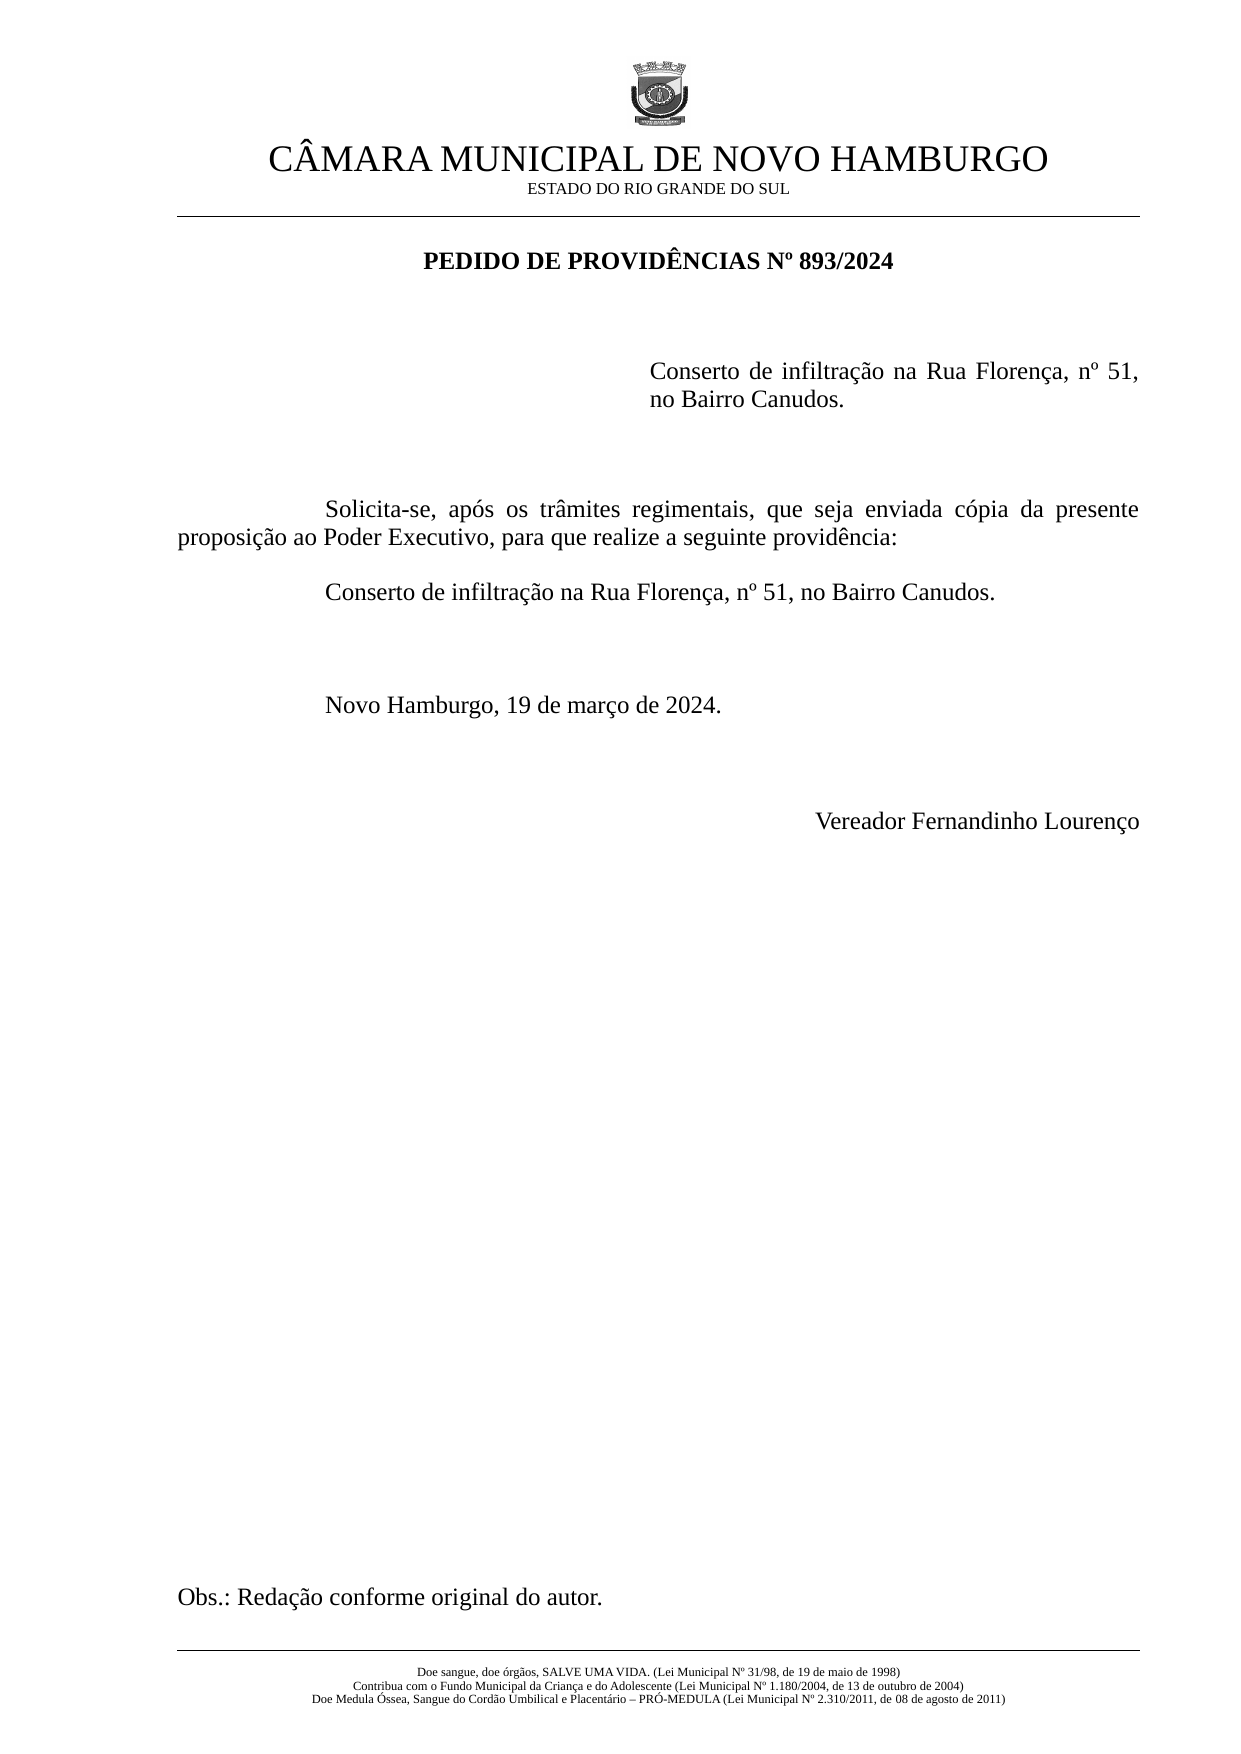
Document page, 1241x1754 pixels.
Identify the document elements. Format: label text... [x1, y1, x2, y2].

text Vereador Fernandinho Lourenço [649, 807, 1140, 835]
text Obs.: Redação conforme original do autor. [177, 1583, 1140, 1611]
text Solicita-se, após os trâmites regimentais, que seja enviada cópia da presente proposição ao Poder Executivo, para que realize a seguinte providência: [177, 495, 1140, 551]
text PEDIDO DE PROVIDÊNCIAS Nº 893/2024 [177, 247, 1140, 274]
text Novo Hamburgo, 19 de março de 2024. [177, 691, 1140, 719]
text Conserto de infiltração na Rua Florença, nº 51, no Bairro Canudos. [177, 578, 1140, 606]
list Conserto de infiltração na Rua Florença, nº 51, no Bairro Canudos. [649, 357, 1140, 413]
